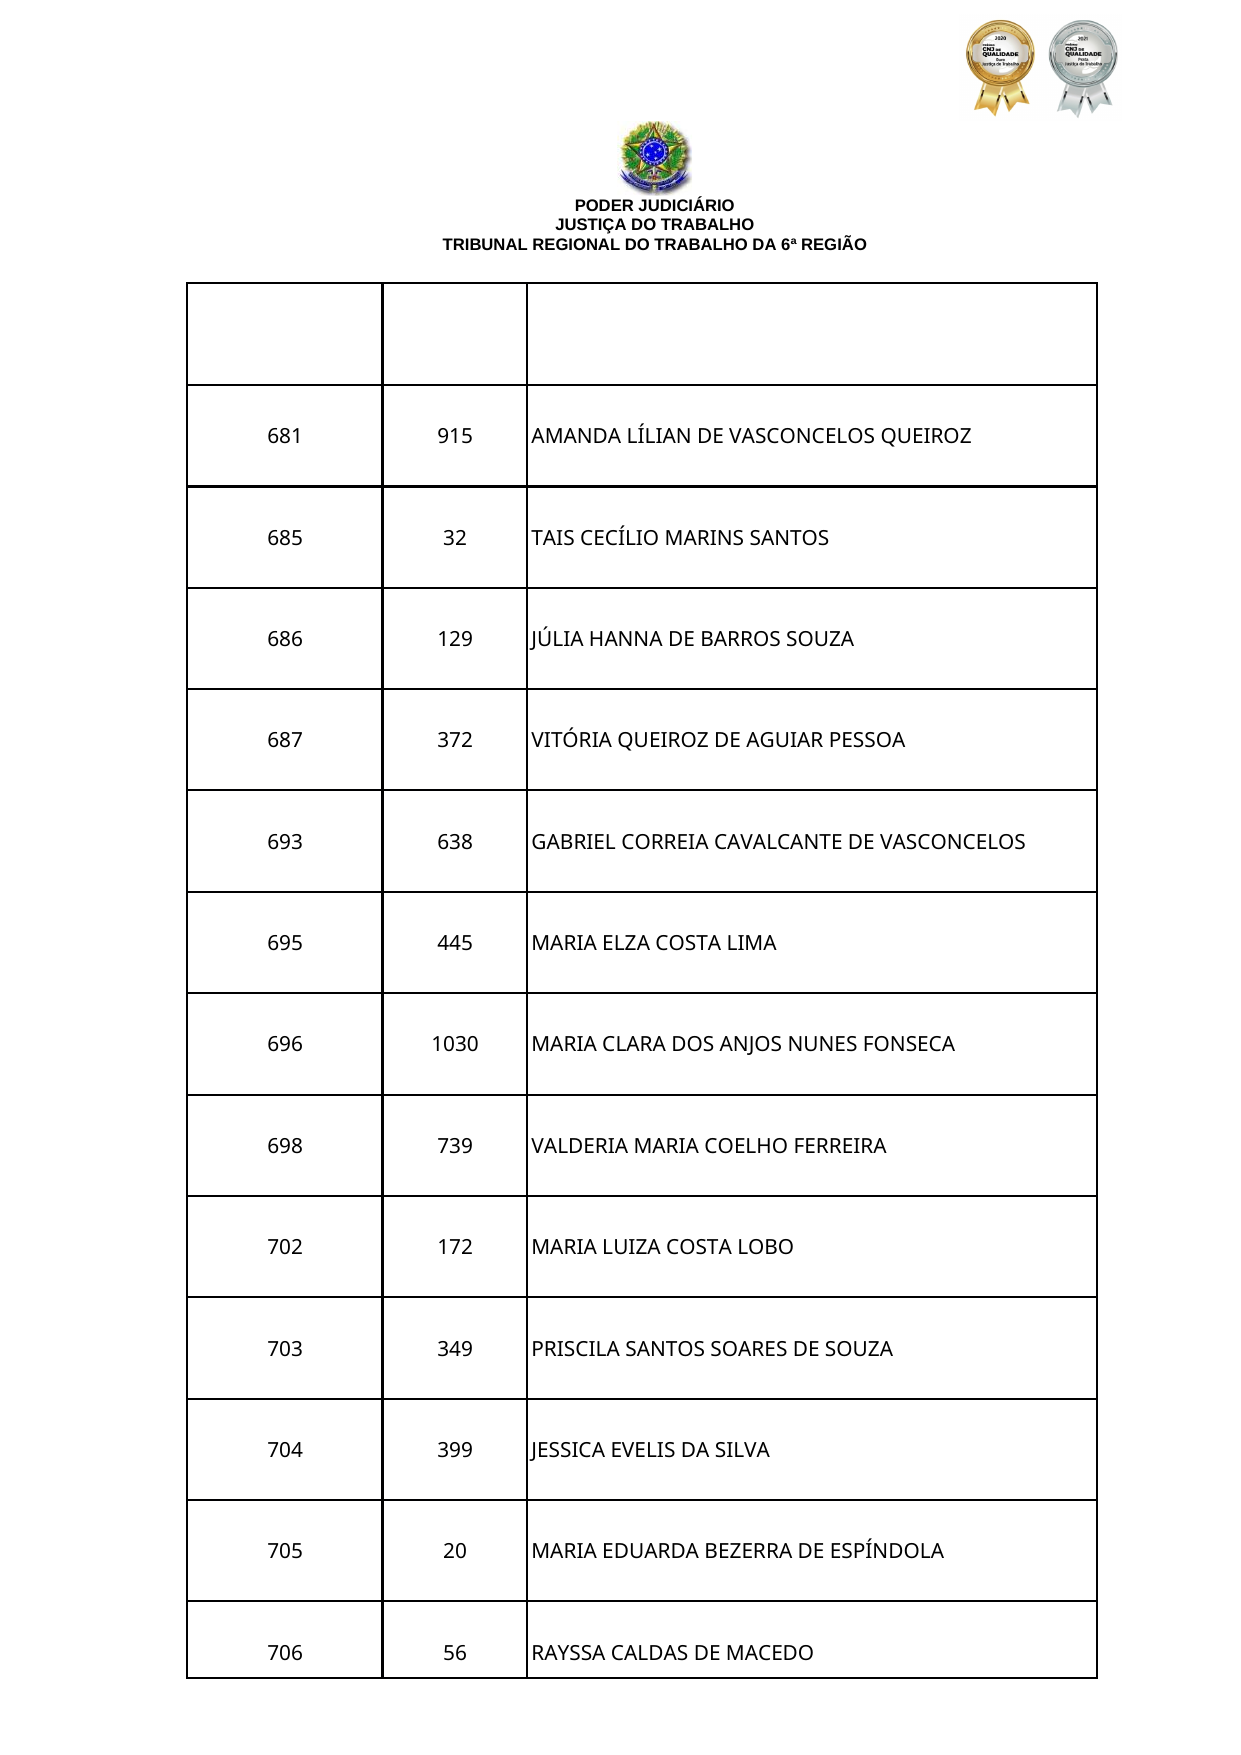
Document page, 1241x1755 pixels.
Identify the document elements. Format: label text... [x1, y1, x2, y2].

table_cell MARIA EDUARDA BEZERRA DE ESPÍNDOLA [528, 1501, 1096, 1600]
table_cell JÚLIA HANNA DE BARROS SOUZA [528, 589, 1096, 688]
table_cell 129 [384, 589, 526, 688]
table_cell 638 [384, 791, 526, 891]
table_cell JESSICA EVELIS DA SILVA [528, 1400, 1096, 1499]
table_cell MARIA CLARA DOS ANJOS NUNES FONSECA [528, 994, 1096, 1093]
table_cell [384, 284, 526, 384]
table_cell GABRIEL CORREIA CAVALCANTE DE VASCONCELOS [528, 791, 1096, 891]
table_cell 706 [188, 1602, 381, 1677]
table_cell 372 [384, 690, 526, 789]
table_cell 704 [188, 1400, 381, 1499]
table_cell 56 [384, 1602, 526, 1677]
table_cell 445 [384, 893, 526, 992]
table_cell [188, 284, 381, 384]
table_cell VALDERIA MARIA COELHO FERREIRA [528, 1096, 1096, 1195]
table_cell 695 [188, 893, 381, 992]
table_cell RAYSSA CALDAS DE MACEDO [528, 1602, 1096, 1677]
table_cell 915 [384, 386, 526, 485]
table_cell MARIA LUIZA COSTA LOBO [528, 1197, 1096, 1296]
table_cell 698 [188, 1096, 381, 1195]
table_cell 349 [384, 1298, 526, 1397]
table_cell 681 [188, 386, 381, 485]
table_cell 399 [384, 1400, 526, 1499]
table_cell 705 [188, 1501, 381, 1600]
table_cell 32 [384, 488, 526, 587]
table_cell 687 [188, 690, 381, 789]
table_cell 696 [188, 994, 381, 1093]
table_cell 172 [384, 1197, 526, 1296]
table_cell 703 [188, 1298, 381, 1397]
table_cell 686 [188, 589, 381, 688]
table_cell TAIS CECÍLIO MARINS SANTOS [528, 488, 1096, 587]
table_cell 20 [384, 1501, 526, 1600]
table_cell PRISCILA SANTOS SOARES DE SOUZA [528, 1298, 1096, 1397]
table_cell 693 [188, 791, 381, 891]
table_cell [528, 284, 1096, 384]
table_cell AMANDA LÍLIAN DE VASCONCELOS QUEIROZ [528, 386, 1096, 485]
table_cell VITÓRIA QUEIROZ DE AGUIAR PESSOA [528, 690, 1096, 789]
table_cell 702 [188, 1197, 381, 1296]
table_cell 1030 [384, 994, 526, 1093]
table_cell MARIA ELZA COSTA LIMA [528, 893, 1096, 992]
table_cell 685 [188, 488, 381, 587]
table_cell 739 [384, 1096, 526, 1195]
